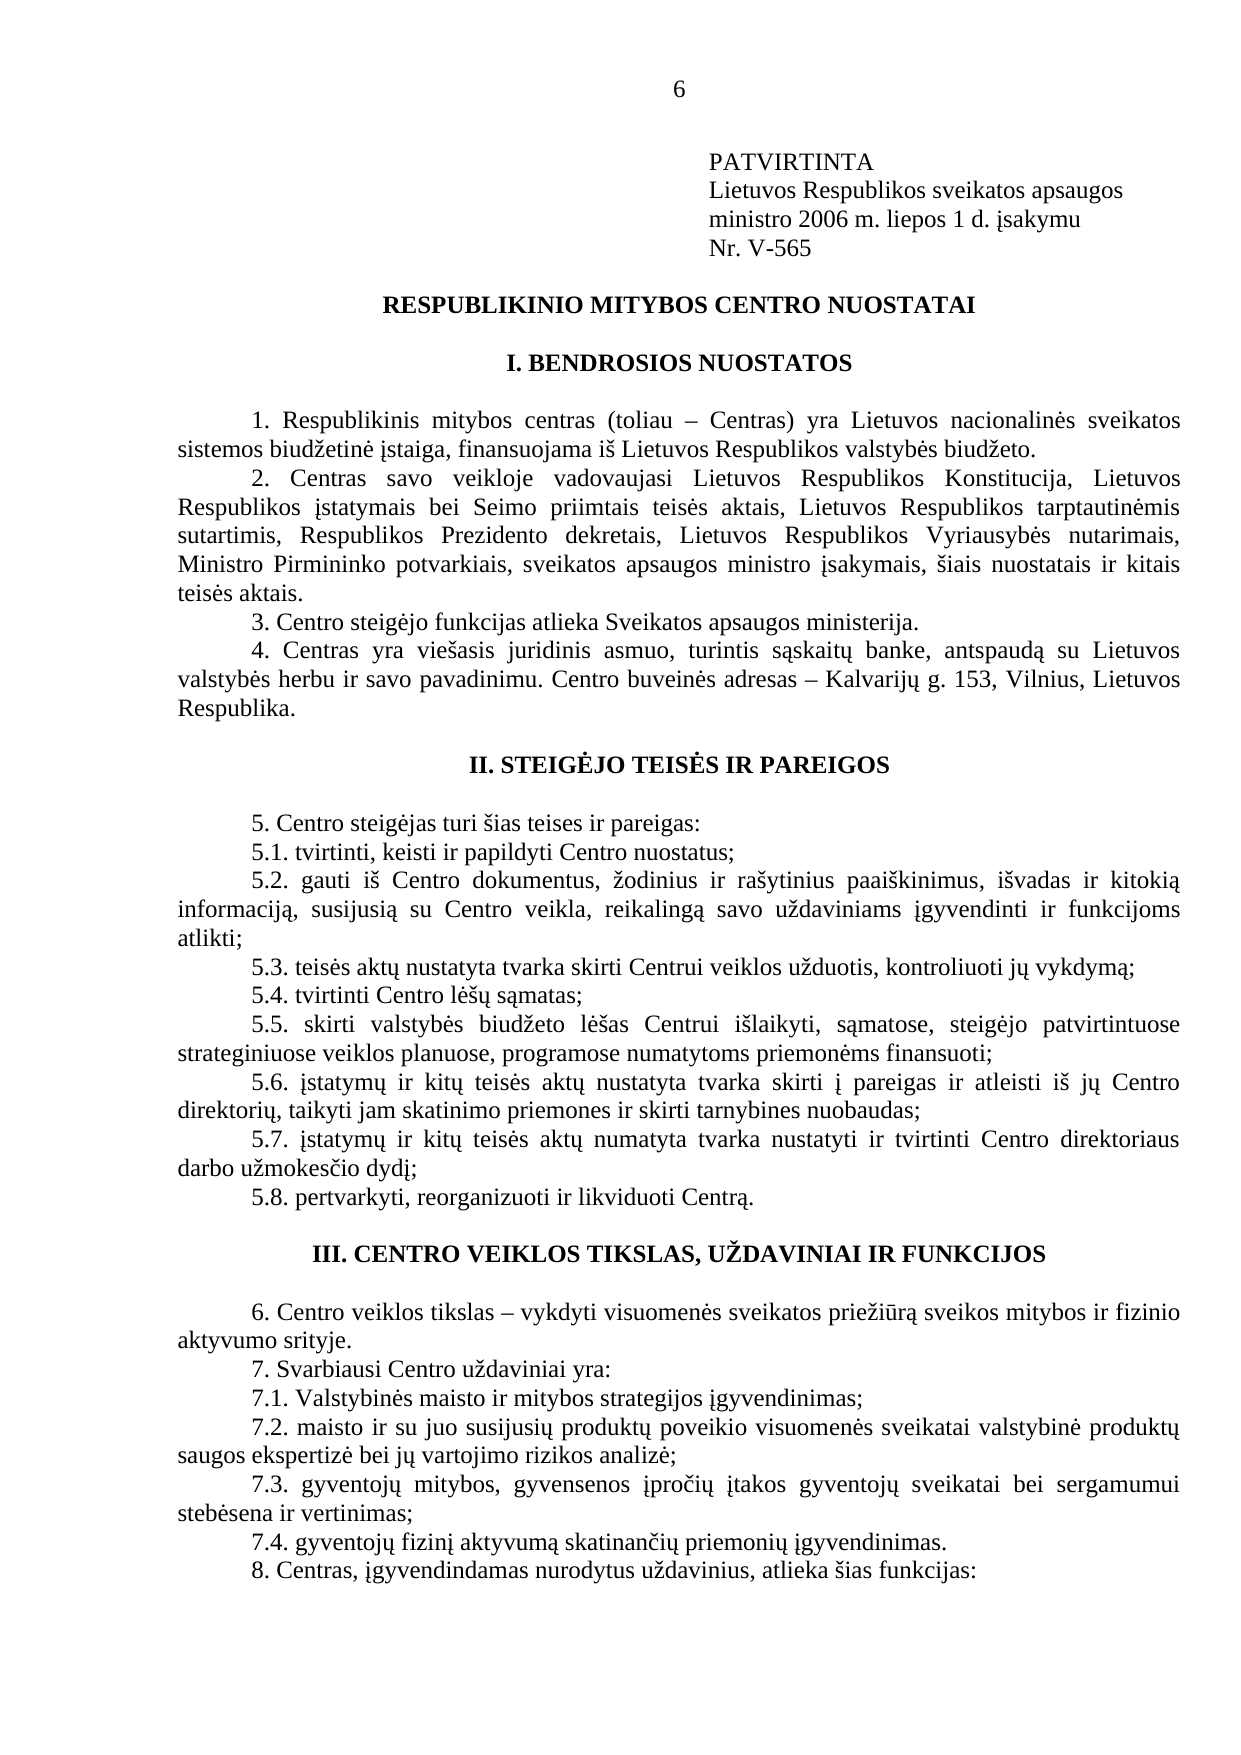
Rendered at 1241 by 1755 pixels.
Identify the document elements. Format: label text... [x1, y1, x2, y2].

text RESPUBLIKINIO MITYBOS CENTRO NUOSTATAI [177, 291, 1181, 319]
text 5.2. gauti iš Centro dokumentus, žodinius ir rašytinius paaiškinimus, išvadas ir kitokią informaciją, susijusią su Centro veikla, reikalingą savo uždaviniams įgyvendinti ir funkcijoms atlikti; [177, 866, 1181, 952]
text II. STEIGĖJO TEISĖS IR PAREIGOS [177, 751, 1181, 779]
text 7.1. Valstybinės maisto ir mitybos strategijos įgyvendinimas; [177, 1383, 1181, 1412]
text 6. Centro veiklos tikslas – vykdyti visuomenės sveikatos priežiūrą sveikos mitybos ir fizinio aktyvumo srityje. [177, 1297, 1181, 1354]
text 5.6. įstatymų ir kitų teisės aktų nustatyta tvarka skirti į pareigas ir atleisti iš jų Centro direktorių, taikyti jam skatinimo priemones ir skirti tarnybines nuobaudas; [177, 1067, 1181, 1124]
text 5.5. skirti valstybės biudžeto lėšas Centrui išlaikyti, sąmatose, steigėjo patvirtintuose strateginiuose veiklos planuose, programose numatytoms priemonėms finansuoti; [177, 1009, 1181, 1067]
text 7.2. maisto ir su juo susijusių produktų poveikio visuomenės sveikatai valstybinė produktų saugos ekspertizė bei jų vartojimo rizikos analizė; [177, 1412, 1181, 1469]
text Lietuvos Respublikos sveikatos apsaugos ministro 2006 m. liepos 1 d. įsakymu [709, 176, 1181, 233]
text 4. Centras yra viešasis juridinis asmuo, turintis sąskaitų banke, antspaudą su Lietuvos valstybės herbu ir savo pavadinimu. Centro buveinės adresas – Kalvarijų g. 153, Vilnius, Lietuvos Respublika. [177, 636, 1181, 722]
text 7. Svarbiausi Centro uždaviniai yra: [177, 1354, 1181, 1383]
text PATVIRTINTA [177, 147, 1181, 176]
text 2. Centras savo veikloje vadovaujasi Lietuvos Respublikos Konstitucija, Lietuvos Respublikos įstatymais bei Seimo priimtais teisės aktais, Lietuvos Respublikos tarptautinėmis sutartimis, Respublikos Prezidento dekretais, Lietuvos Respublikos Vyriausybės nutarimais, Ministro Pirmininko potvarkiais, sveikatos apsaugos ministro įsakymais, šiais nuostatais ir kitais teisės aktais. [177, 463, 1181, 607]
text 7.4. gyventojų fizinį aktyvumą skatinančių priemonių įgyvendinimas. [177, 1527, 1181, 1556]
text I. BENDROSIOS NUOSTATOS [177, 348, 1181, 377]
text 1. Respublikinis mitybos centras (toliau – Centras) yra Lietuvos nacionalinės sveikatos sistemos biudžetinė įstaiga, finansuojama iš Lietuvos Respublikos valstybės biudžeto. [177, 406, 1181, 463]
text 5. Centro steigėjas turi šias teises ir pareigas: [177, 808, 1181, 837]
text 5.3. teisės aktų nustatyta tvarka skirti Centrui veiklos užduotis, kontroliuoti jų vykdymą; [177, 952, 1181, 981]
text 3. Centro steigėjo funkcijas atlieka Sveikatos apsaugos ministerija. [177, 607, 1181, 636]
text Nr. V-565 [177, 233, 1181, 262]
text III. CENTRO VEIKLOS TIKSLAS, UŽDAVINIAI IR FUNKCIJOS [177, 1239, 1181, 1268]
text 7.3. gyventojų mitybos, gyvensenos įpročių įtakos gyventojų sveikatai bei sergamumui stebėsena ir vertinimas; [177, 1469, 1181, 1527]
text 8. Centras, įgyvendindamas nurodytus uždavinius, atlieka šias funkcijas: [177, 1556, 1181, 1584]
text 5.1. tvirtinti, keisti ir papildyti Centro nuostatus; [177, 837, 1181, 866]
text 5.8. pertvarkyti, reorganizuoti ir likviduoti Centrą. [177, 1182, 1181, 1211]
text 5.4. tvirtinti Centro lėšų sąmatas; [177, 981, 1181, 1009]
text 5.7. įstatymų ir kitų teisės aktų numatyta tvarka nustatyti ir tvirtinti Centro direktoriaus darbo užmokesčio dydį; [177, 1124, 1181, 1182]
